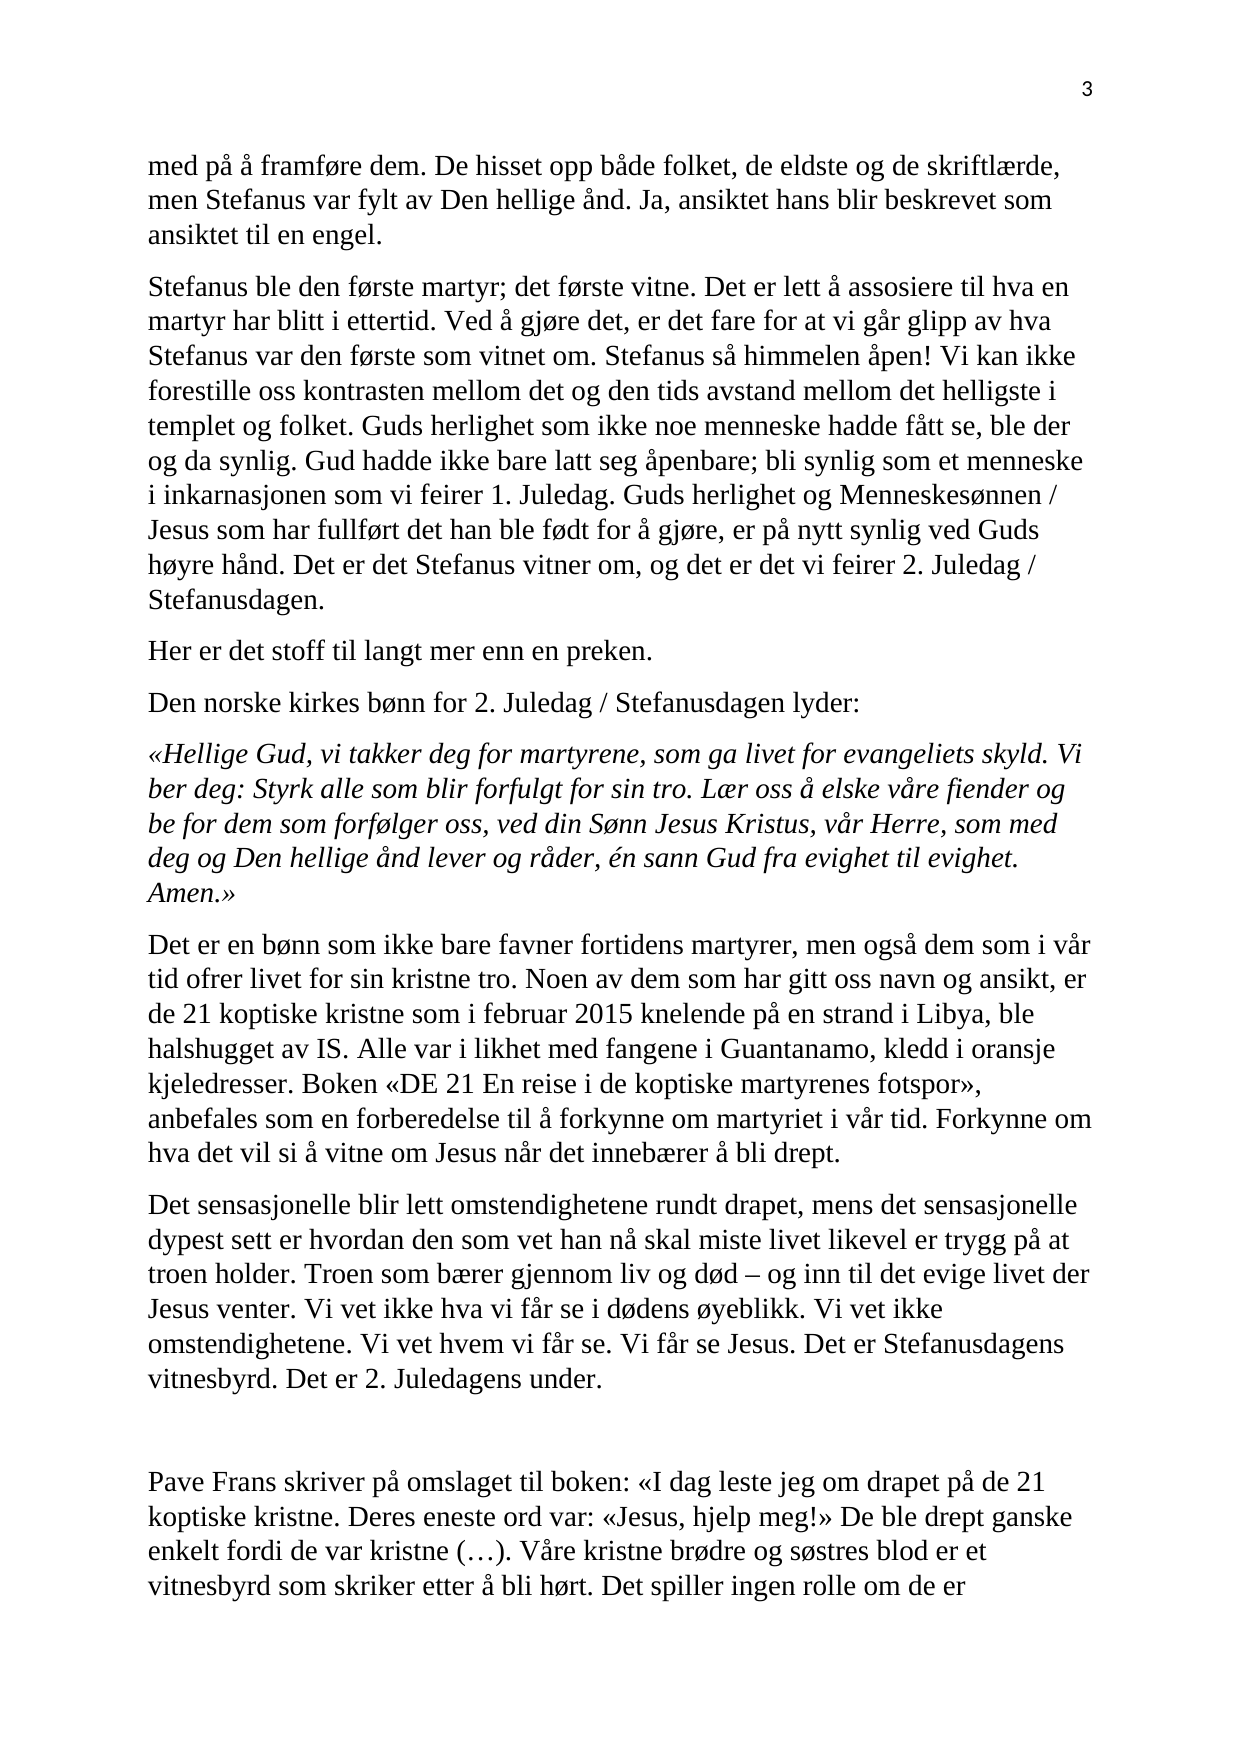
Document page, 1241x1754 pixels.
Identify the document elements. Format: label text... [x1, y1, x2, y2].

text Her er det stoff til langt mer enn en preken. [148, 633, 1093, 667]
text Stefanus ble den første martyr; det første vitne. Det er lett å assosiere til hva en martyr har blitt i ettertid. Ved å gjøre det, er det fare for at vi går glipp av hva Stefanus var den første som vitnet om. Stefanus så himmelen åpen! Vi kan ikke forestille oss kontrasten mellom det og den tids avstand mellom det helligste i templet og folket. Guds herlighet som ikke noe menneske hadde fått se, ble der og da synlig. Gud hadde ikke bare latt seg åpenbare; bli synlig som et menneske i inkarnasjonen som vi feirer 1. Juledag. Guds herlighet og Menneskesønnen / Jesus som har fullført det han ble født for å gjøre, er på nytt synlig ved Guds høyre hånd. Det er det Stefanus vitner om, og det er det vi feirer 2. Juledag / Stefanusdagen. [148, 269, 1093, 615]
text Det er en bønn som ikke bare favner fortidens martyrer, men også dem som i vår tid ofrer livet for sin kristne tro. Noen av dem som har gitt oss navn og ansikt, er de 21 koptiske kristne som i februar 2015 knelende på en strand i Libya, ble halshugget av IS. Alle var i likhet med fangene i Guantanamo, kledd i oransje kjeledresser. Boken «DE 21 En reise i de koptiske martyrenes fotspor», anbefales som en forberedelse til å forkynne om martyriet i vår tid. Forkynne om hva det vil si å vitne om Jesus når det innebærer å bli drept. [148, 927, 1093, 1169]
text «Hellige Gud, vi takker deg for martyrene, som ga livet for evangeliets skyld. Vi ber deg: Styrk alle som blir forfulgt for sin tro. Lær oss å elske våre fiender og be for dem som forfølger oss, ved din Sønn Jesus Kristus, vår Herre, som med deg og Den hellige ånd lever og råder, én sann Gud fra evighet til evighet. Amen.» [148, 736, 1093, 909]
text Det sensasjonelle blir lett omstendighetene rundt drapet, mens det sensasjonelle dypest sett er hvordan den som vet han nå skal miste livet likevel er trygg på at troen holder. Troen som bærer gjennom liv og død – og inn til det evige livet der Jesus venter. Vi vet ikke hva vi får se i dødens øyeblikk. Vi vet ikke omstendighetene. Vi vet hvem vi får se. Vi får se Jesus. Det er Stefanusdagens vitnesbyrd. Det er 2. Juledagens under. [148, 1187, 1093, 1394]
text Pave Frans skriver på omslaget til boken: «I dag leste jeg om drapet på de 21 koptiske kristne. Deres eneste ord var: «Jesus, hjelp meg!» De ble drept ganske enkelt fordi de var kristne (…). Våre kristne brødre og søstres blod er et vitnesbyrd som skriker etter å bli hørt. Det spiller ingen rolle om de er [148, 1464, 1093, 1602]
text Den norske kirkes bønn for 2. Juledag / Stefanusdagen lyder: [148, 685, 1093, 718]
text med på å framføre dem. De hisset opp både folket, de eldste og de skriftlærde, men Stefanus var fylt av Den hellige ånd. Ja, ansiktet hans blir beskrevet som ansiktet til en engel. [148, 148, 1093, 251]
